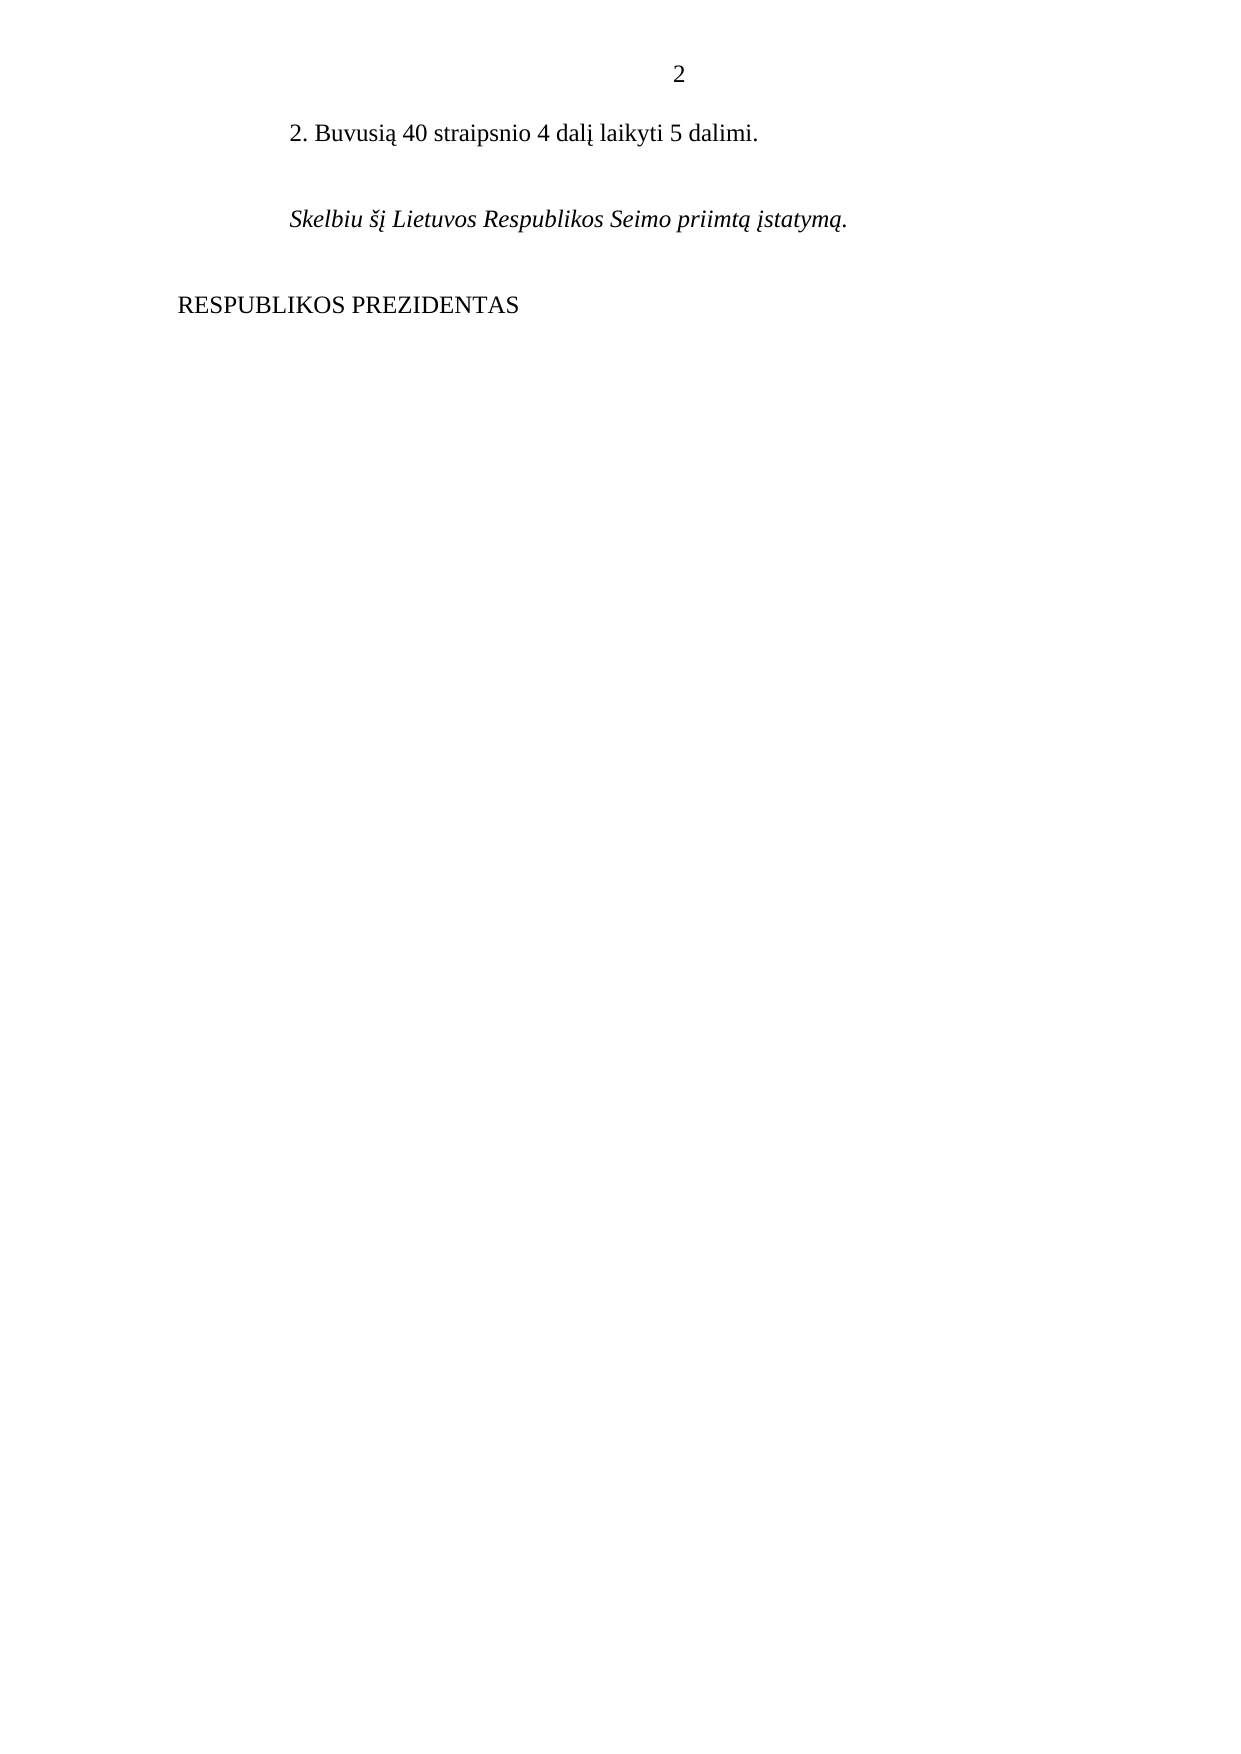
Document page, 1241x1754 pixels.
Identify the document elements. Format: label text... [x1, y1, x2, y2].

text 2. Buvusią 40 straipsnio 4 dalį laikyti 5 dalimi. [177, 118, 1181, 147]
text RESPUBLIKOS PREZIDENTAS [177, 291, 1181, 319]
text Skelbiu šį Lietuvos Respublikos Seimo priimtą įstatymą. [177, 204, 1181, 233]
